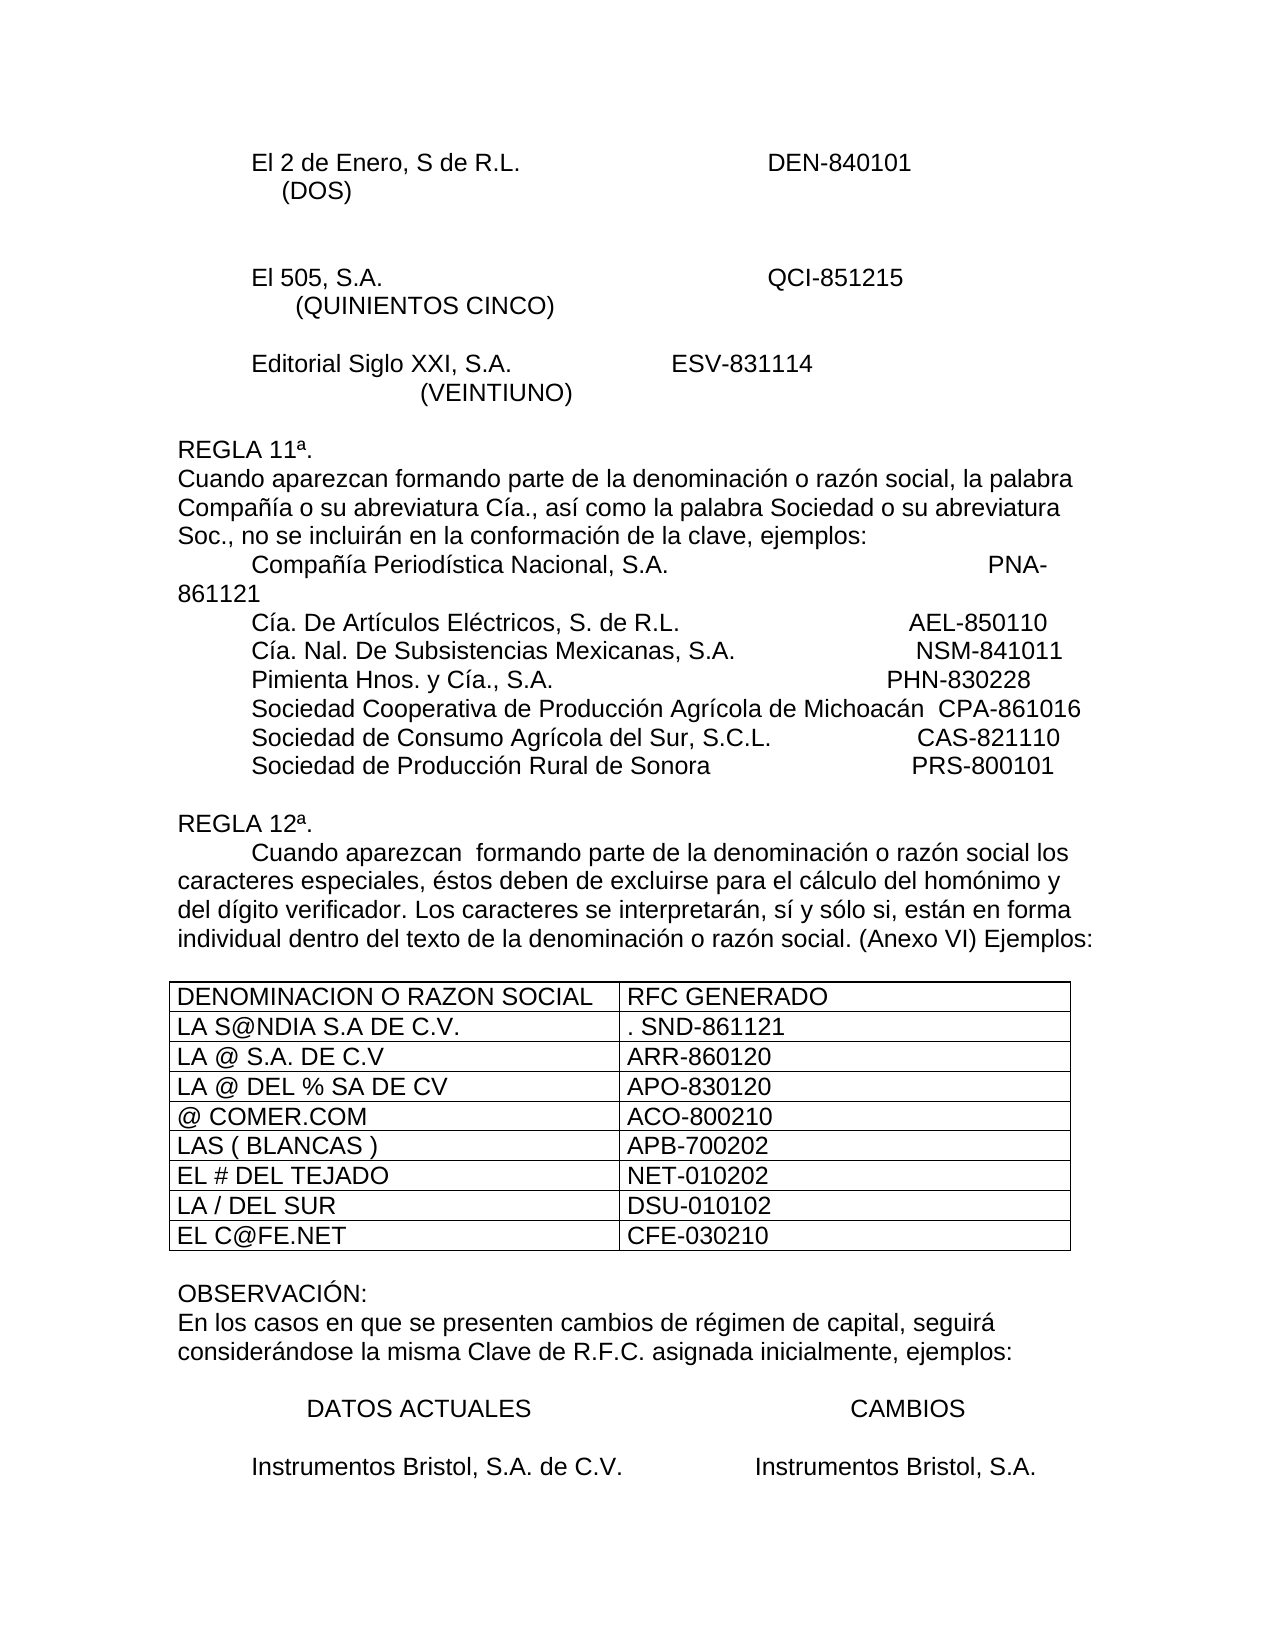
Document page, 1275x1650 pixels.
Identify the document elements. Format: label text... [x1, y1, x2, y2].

text REGLA 11ª. [177, 435, 1098, 464]
text (DOS) [177, 176, 1098, 205]
text Sociedad de Producción Rural de Sonora PRS-800101 [177, 751, 1098, 780]
text (VEINTIUNO) [177, 378, 1098, 406]
table_cell CFE-030210 [620, 1221, 1070, 1249]
text Compañía Periodística Nacional, S.A. PNA-861121 [177, 550, 1098, 608]
table_cell LA S@NDIA S.A DE C.V. [170, 1012, 619, 1041]
text El 2 de Enero, S de R.L. DEN-840101 [177, 148, 1098, 176]
table_cell APO-830120 [620, 1072, 1070, 1101]
text Editorial Siglo XXI, S.A. ESV-831114 [177, 349, 1098, 378]
table_cell @ COMER.COM [170, 1102, 619, 1130]
table_cell LA @ DEL % SA DE CV [170, 1072, 619, 1101]
text En los casos en que se presenten cambios de régimen de capital, seguirá considerándose la misma Clave de R.F.C. asignada inicialmente, ejemplos: [177, 1308, 1098, 1366]
table_cell LA @ S.A. DE C.V [170, 1042, 619, 1071]
table_cell DSU-010102 [620, 1191, 1070, 1220]
table_cell APB-700202 [620, 1131, 1070, 1160]
text (QUINIENTOS CINCO) [177, 291, 1098, 320]
text Sociedad Cooperativa de Producción Agrícola de Michoacán CPA-861016 [177, 694, 1098, 723]
text Instrumentos Bristol, S.A. de C.V. Instrumentos Bristol, S.A. [177, 1452, 1098, 1481]
table_cell ACO-800210 [620, 1102, 1070, 1130]
text El 505, S.A. QCI-851215 [177, 263, 1098, 291]
table_cell ARR-860120 [620, 1042, 1070, 1071]
text Pimienta Hnos. y Cía., S.A. PHN-830228 [177, 665, 1098, 694]
text Sociedad de Consumo Agrícola del Sur, S.C.L. CAS-821110 [177, 723, 1098, 751]
text REGLA 12ª. [177, 809, 1098, 838]
text Cuando aparezcan formando parte de la denominación o razón social, la palabra Compañía o su abreviatura Cía., así como la palabra Sociedad o su abreviatura Soc., no se incluirán en la conformación de la clave, ejemplos: [177, 464, 1098, 550]
text DATOS ACTUALES CAMBIOS [177, 1394, 1098, 1423]
table_header DENOMINACION O RAZON SOCIAL [170, 983, 619, 1011]
text Cía. De Artículos Eléctricos, S. de R.L. AEL-850110 [177, 608, 1098, 636]
text Cía. Nal. De Subsistencias Mexicanas, S.A. NSM-841011 [177, 636, 1098, 665]
table_cell . SND-861121 [620, 1012, 1070, 1041]
table_cell LA / DEL SUR [170, 1191, 619, 1220]
table_cell LAS ( BLANCAS ) [170, 1131, 619, 1160]
table_header RFC GENERADO [620, 983, 1070, 1011]
text Cuando aparezcan formando parte de la denominación o razón social los caracteres especiales, éstos deben de excluirse para el cálculo del homónimo y del dígito verificador. Los caracteres se interpretarán, sí y sólo si, están en forma individual dentro del texto de la denominación o razón social. (Anexo VI) Ejemplos: [177, 838, 1098, 953]
table_cell EL C@FE.NET [170, 1221, 619, 1249]
text OBSERVACIÓN: [177, 1279, 1098, 1308]
table_cell NET-010202 [620, 1161, 1070, 1190]
table_cell EL # DEL TEJADO [170, 1161, 619, 1190]
